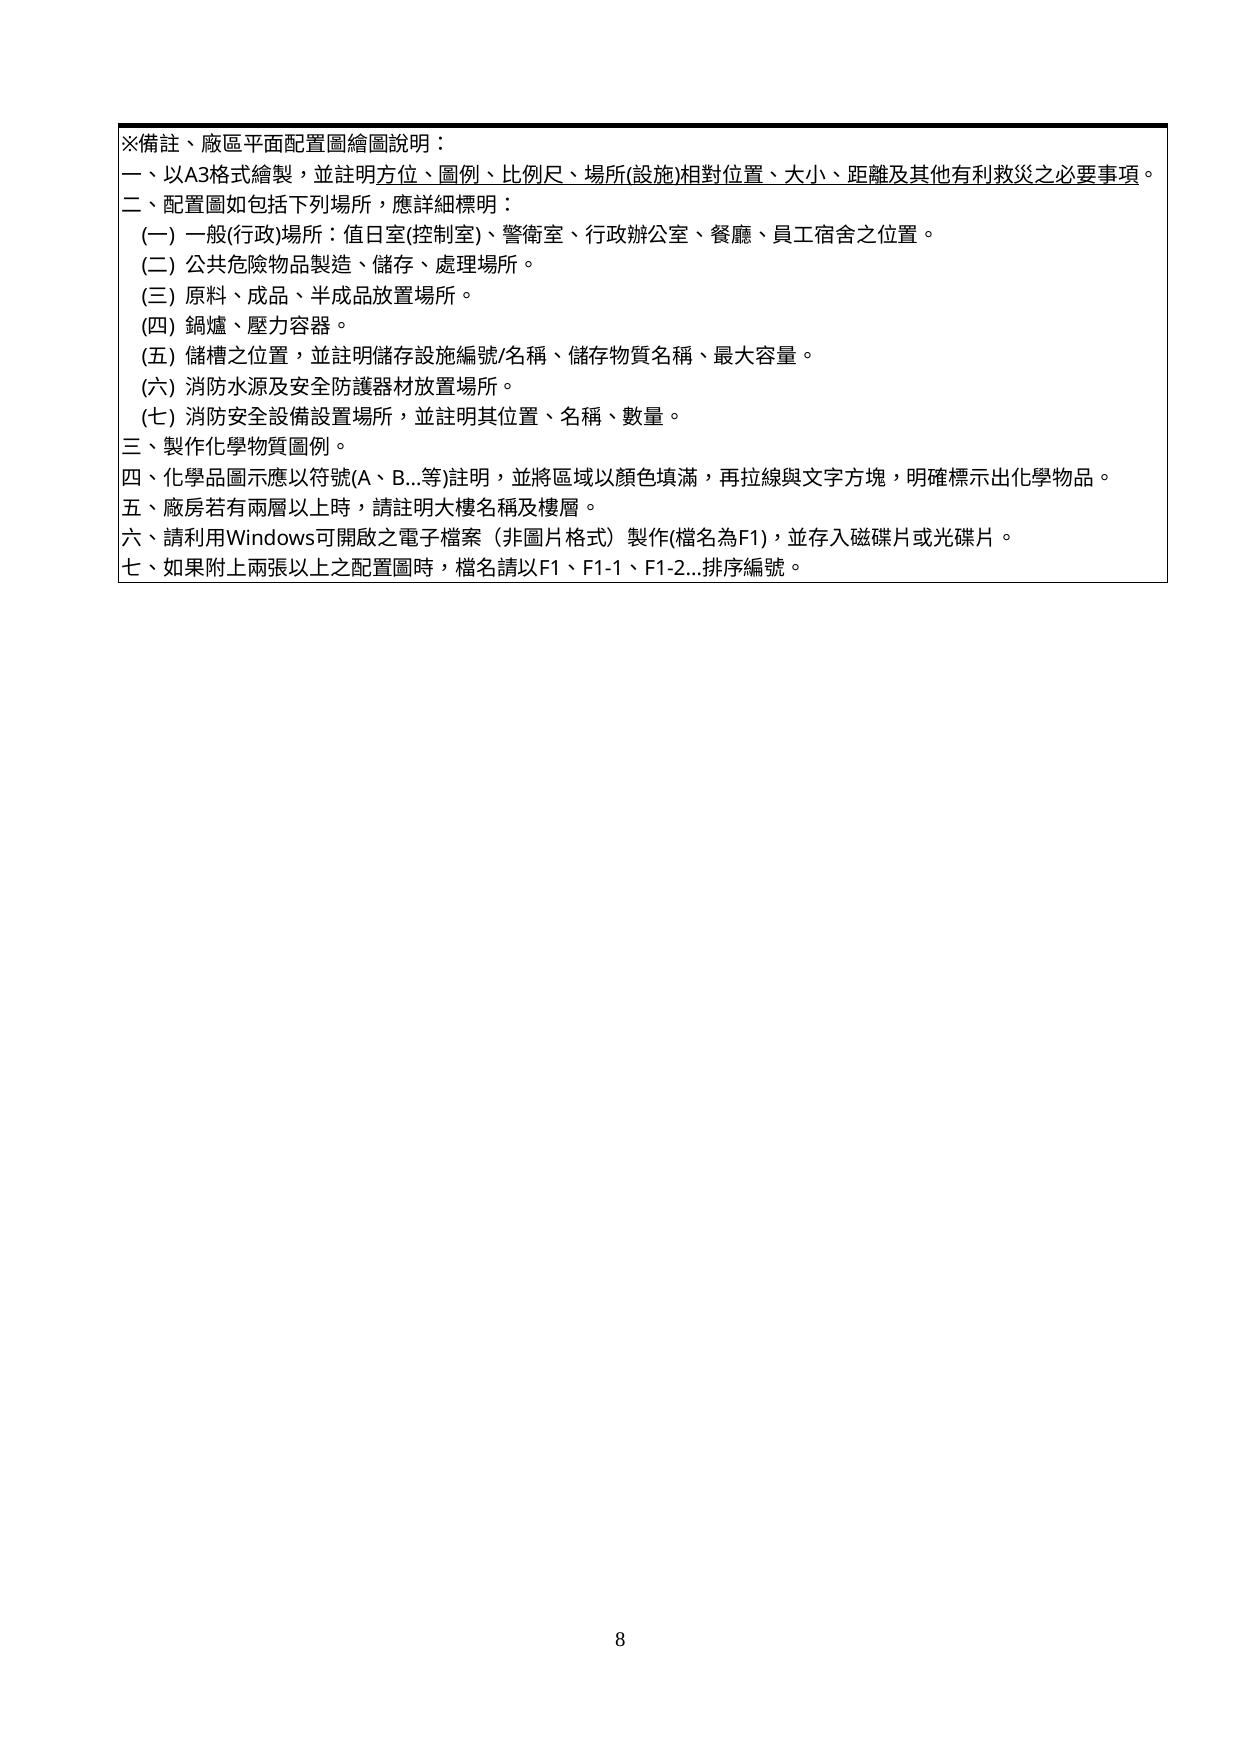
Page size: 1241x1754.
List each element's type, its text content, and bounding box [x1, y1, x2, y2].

table_cell ※備註、廠區平面配置圖繪圖說明： 以A3格式繪製，並註明方位、圖例、比例尺、場所(設施)相對位置、大小、距離及其他有利救災之必要事項。 配置圖如包括下列場所，應詳細標明： 一般(行政)場所：值日室(控制室)、警衛室、行政辦公室、餐廳、員工宿舍之位置。 公共危險物品製造、儲存、處理場所。 原料、成品、半成品放置場所。 鍋爐、壓力容器。 儲槽之位置，並註明儲存設施編號/名稱、儲存物質名稱、最大容量。 消防水源及安全防護器材放置場所。 消防安全設備設置場所，並註明其位置、名稱、數量。 製作化學物質圖例。 化學品圖示應以符號(A、B…等)註明，並將區域以顏色填滿，再拉線與文字方塊，明確標示出化學物品。 廠房若有兩層以上時，請註明大樓名稱及樓層。 請利用Windows可開啟之電子檔案（非圖片格式）製作(檔名為F1)，並存入磁碟片或光碟片。 如果附上兩張以上之配置圖時，檔名請以F1、F1-1、F1-2…排序編號。 [119, 128, 1167, 582]
